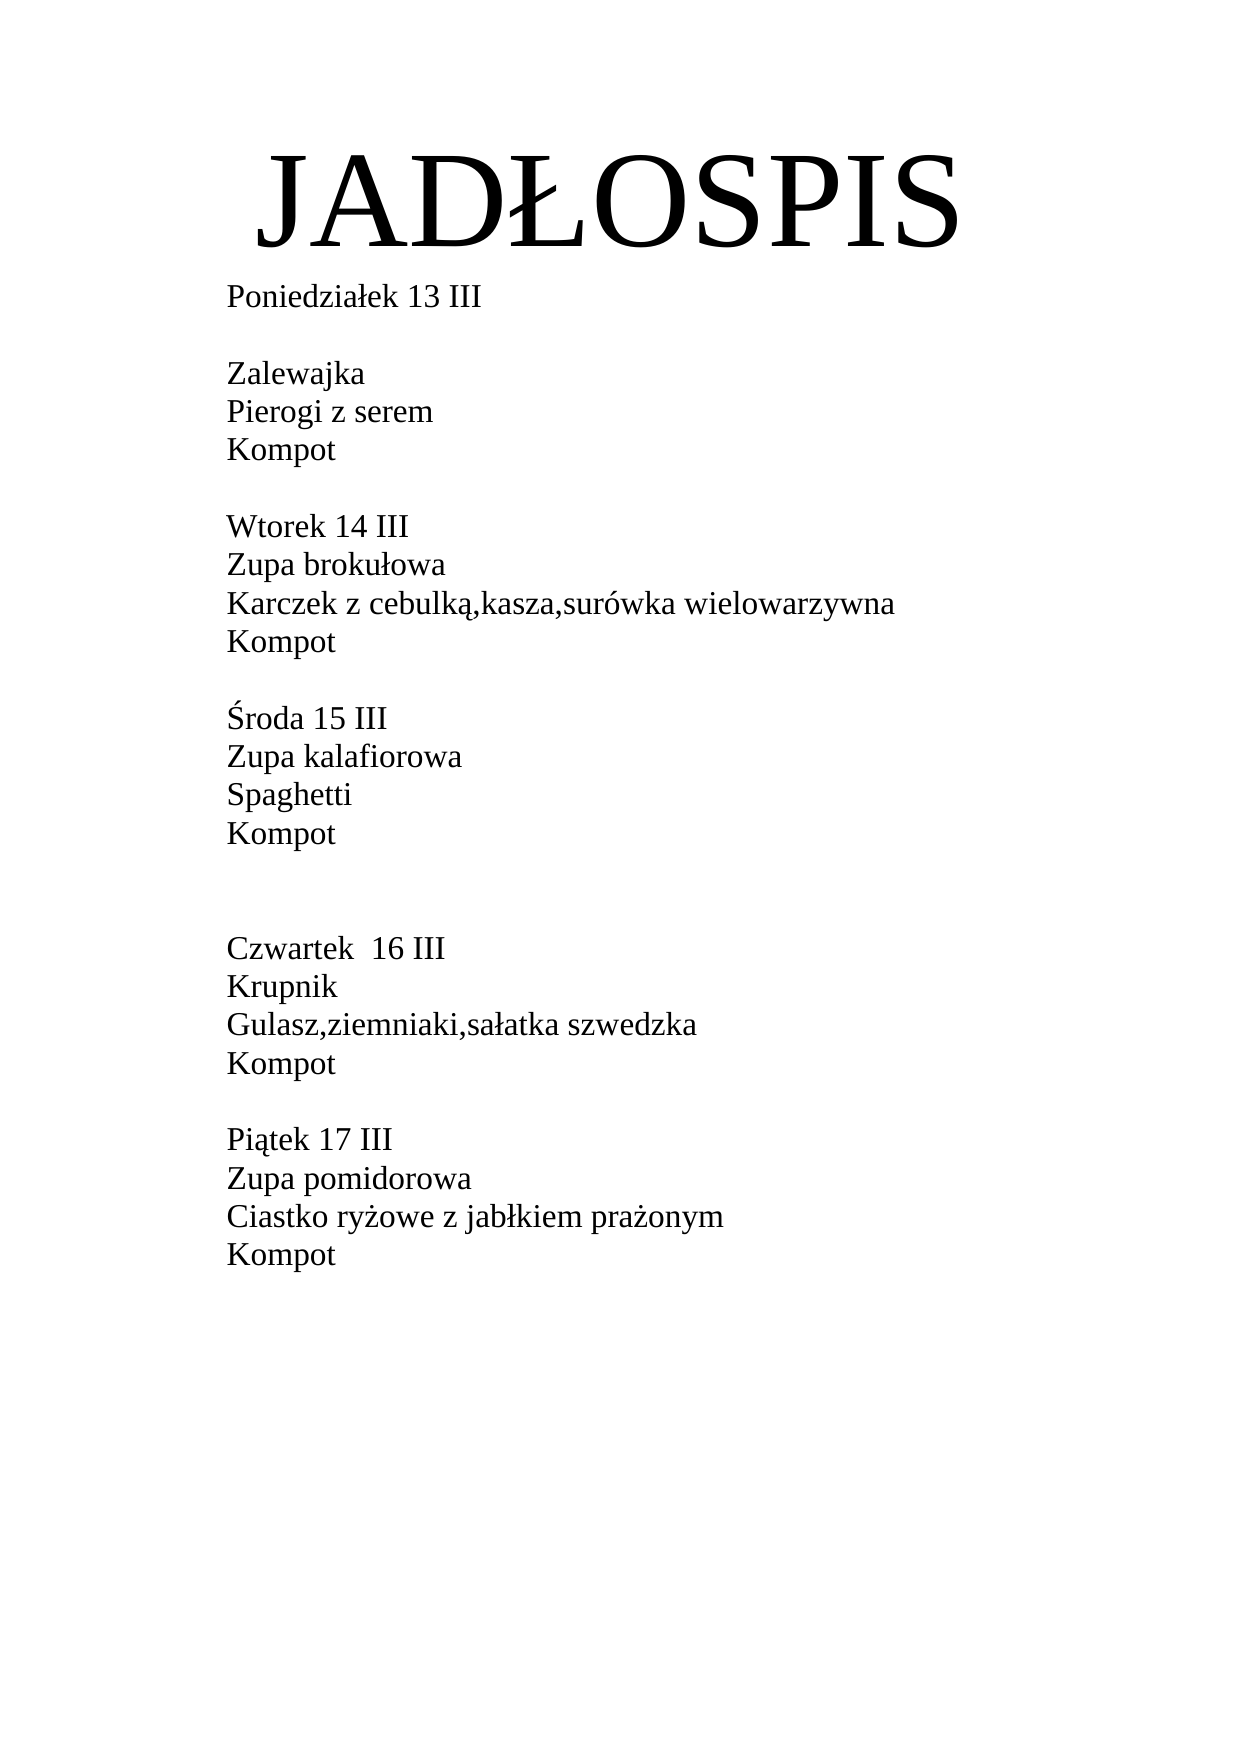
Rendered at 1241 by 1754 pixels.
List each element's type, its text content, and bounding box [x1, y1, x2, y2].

text Zupa brokułowa [118, 544, 1122, 583]
text Karczek z cebulką,kasza,surówka wielowarzywna [118, 583, 1240, 621]
text Kompot [118, 813, 1122, 851]
text Kompot [118, 429, 1122, 468]
text Zalewajka [118, 353, 1122, 391]
text Kompot [118, 621, 1122, 659]
text Piątek 17 III [118, 1119, 1122, 1158]
text Czwartek 16 III [118, 928, 1122, 966]
text Spaghetti [118, 774, 1122, 813]
text Poniedziałek 13 III [118, 276, 1122, 314]
text Środa 15 III [118, 698, 1122, 736]
text Zupa pomidorowa [118, 1158, 1122, 1196]
text Ciastko ryżowe z jabłkiem prażonym [118, 1196, 1122, 1234]
text Pierogi z serem [118, 391, 1122, 429]
text Kompot [118, 1234, 1122, 1273]
text Kompot [118, 1043, 1122, 1081]
text JADŁOSPIS [118, 118, 1122, 276]
text Zupa kalafiorowa [118, 736, 1122, 774]
text Krupnik [118, 966, 1122, 1004]
text Gulasz,ziemniaki,sałatka szwedzka [118, 1004, 1122, 1043]
text Wtorek 14 III [118, 506, 1122, 544]
